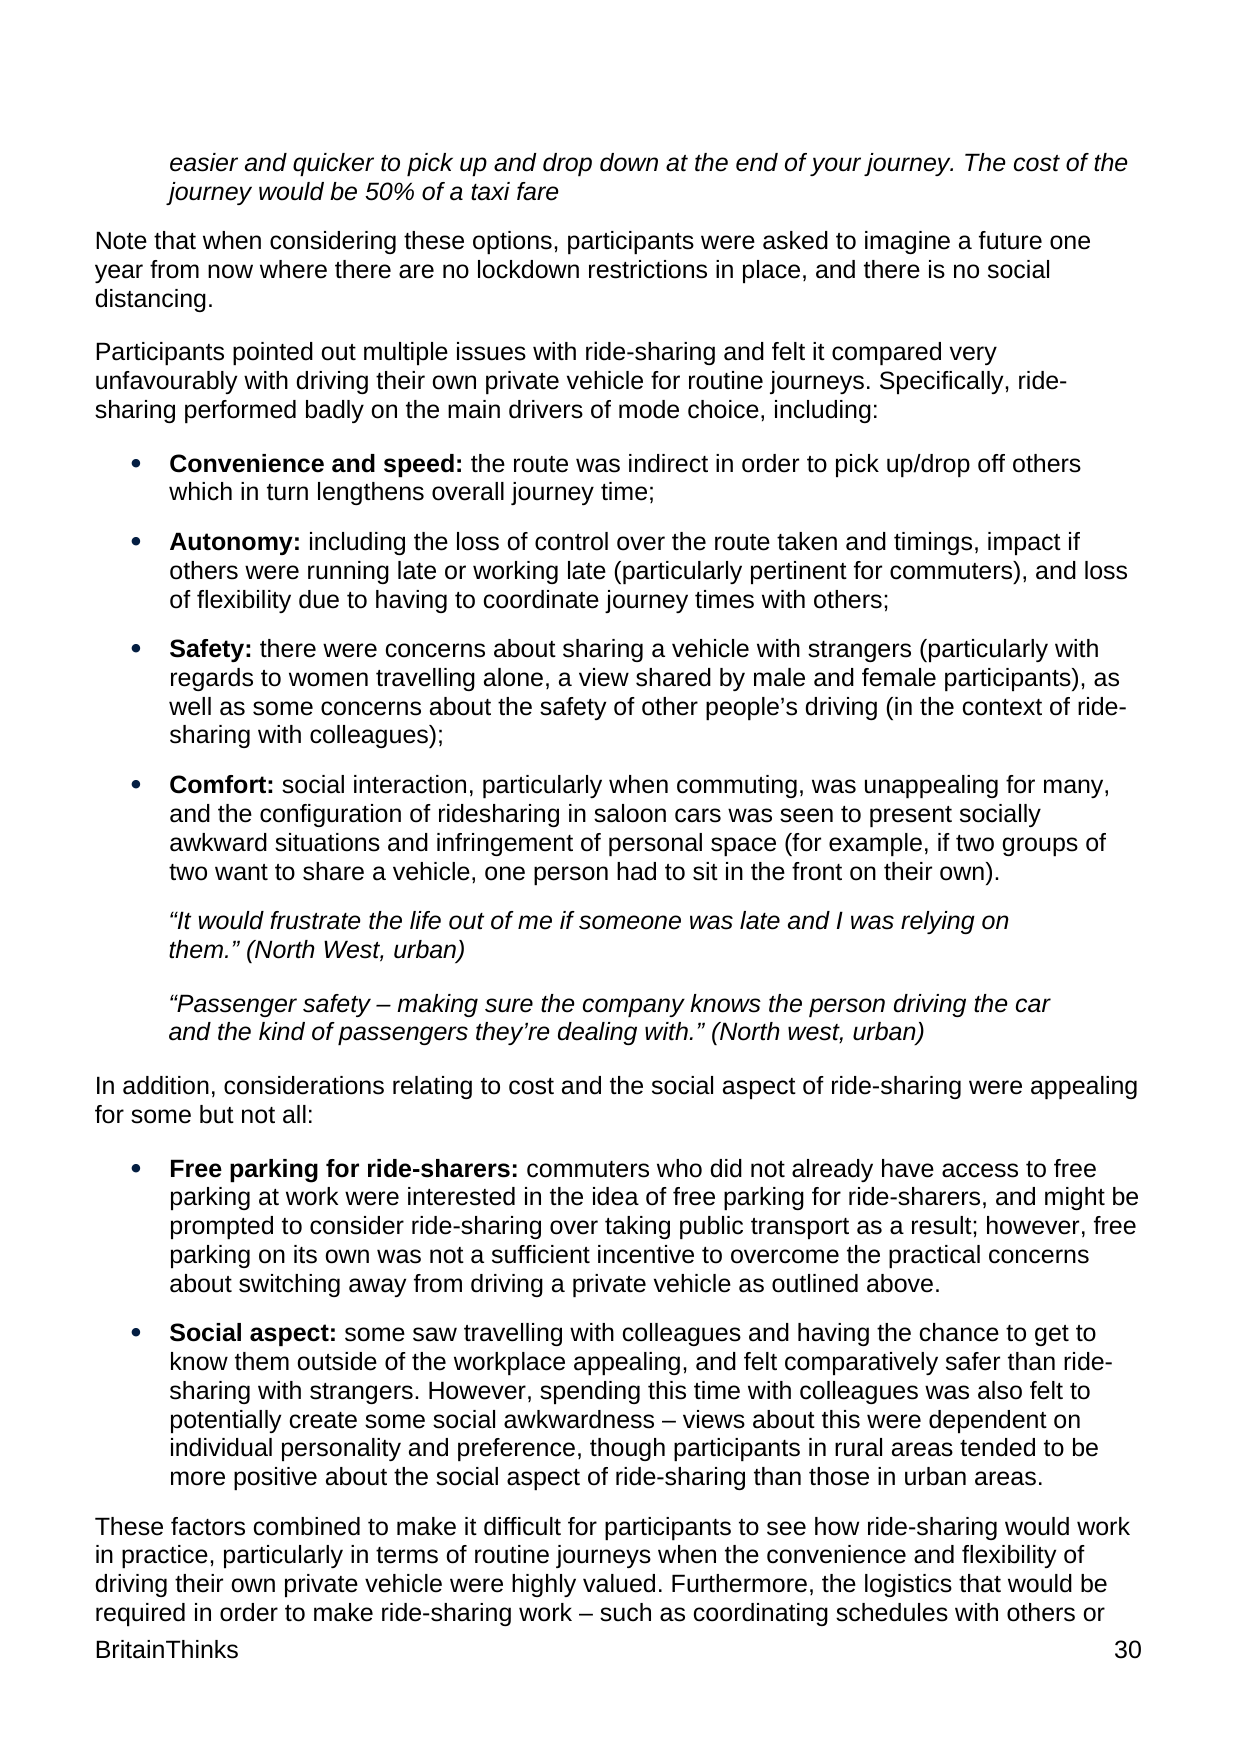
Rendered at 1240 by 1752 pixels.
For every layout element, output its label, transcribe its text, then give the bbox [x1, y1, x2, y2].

list Free parking for ride-sharers: commuters who did not already have access to free parking at work were interested in the idea of free parking for ride-sharers, and might be prompted to consider ride-sharing over taking public transport as a result; however, free parking on its own was not a sufficient incentive to overcome the practical concerns about switching away from driving a private vehicle as outlined above. [132, 1153, 1145, 1297]
list easier and quicker to pick up and drop down at the end of your journey. The cost of the journey would be 50% of a taxi fare [132, 148, 1145, 205]
text Note that when considering these options, participants were asked to imagine a future one year from now where there are no lockdown restrictions in place, and there is no social distancing. [94, 226, 1145, 312]
list Convenience and speed: the route was indirect in order to pick up/drop off others which in turn lengthens overall journey time; [132, 448, 1145, 506]
list Autonomy: including the loss of control over the route taken and timings, impact if others were running late or working late (particularly pertinent for commuters), and loss of flexibility due to having to coordinate journey times with others; [132, 527, 1145, 613]
text Participants pointed out multiple issues with ride-sharing and felt it compared very unfavourably with driving their own private vehicle for routine journeys. Specifically, ride-sharing performed badly on the main drivers of mode choice, including: [94, 337, 1145, 423]
text In addition, considerations relating to cost and the social aspect of ride-sharing were appealing for some but not all: [94, 1071, 1145, 1128]
list Social aspect: some saw travelling with colleagues and having the chance to get to know them outside of the workplace appealing, and felt comparatively safer than ride-sharing with strangers. However, spending this time with colleagues was also felt to potentially create some social awkwardness – views about this were dependent on individual personality and preference, though participants in rural areas tended to be more positive about the social aspect of ride-sharing than those in urban areas. [132, 1318, 1145, 1491]
text “It would frustrate the life out of me if someone was late and I was relying on them.” (North West, urban) [168, 906, 1071, 963]
text These factors combined to make it difficult for participants to see how ride-sharing would work in practice, particularly in terms of routine journeys when the convenience and flexibility of driving their own private vehicle were highly valued. Furthermore, the logistics that would be required in order to make ride-sharing work – such as coordinating schedules with others or [94, 1512, 1145, 1627]
text “Passenger safety – making sure the company knows the person driving the car and the kind of passengers they’re dealing with.” (North west, urban) [168, 988, 1071, 1046]
list Safety: there were concerns about sharing a vehicle with strangers (particularly with regards to women travelling alone, a view shared by male and female participants), as well as some concerns about the safety of other people’s driving (in the context of ride-sharing with colleagues); [132, 634, 1145, 749]
list Comfort: social interaction, particularly when commuting, was unappealing for many, and the configuration of ridesharing in saloon cars was seen to present socially awkward situations and infringement of personal space (for example, if two groups of two want to share a vehicle, one person had to sit in the front on their own). [132, 770, 1145, 885]
